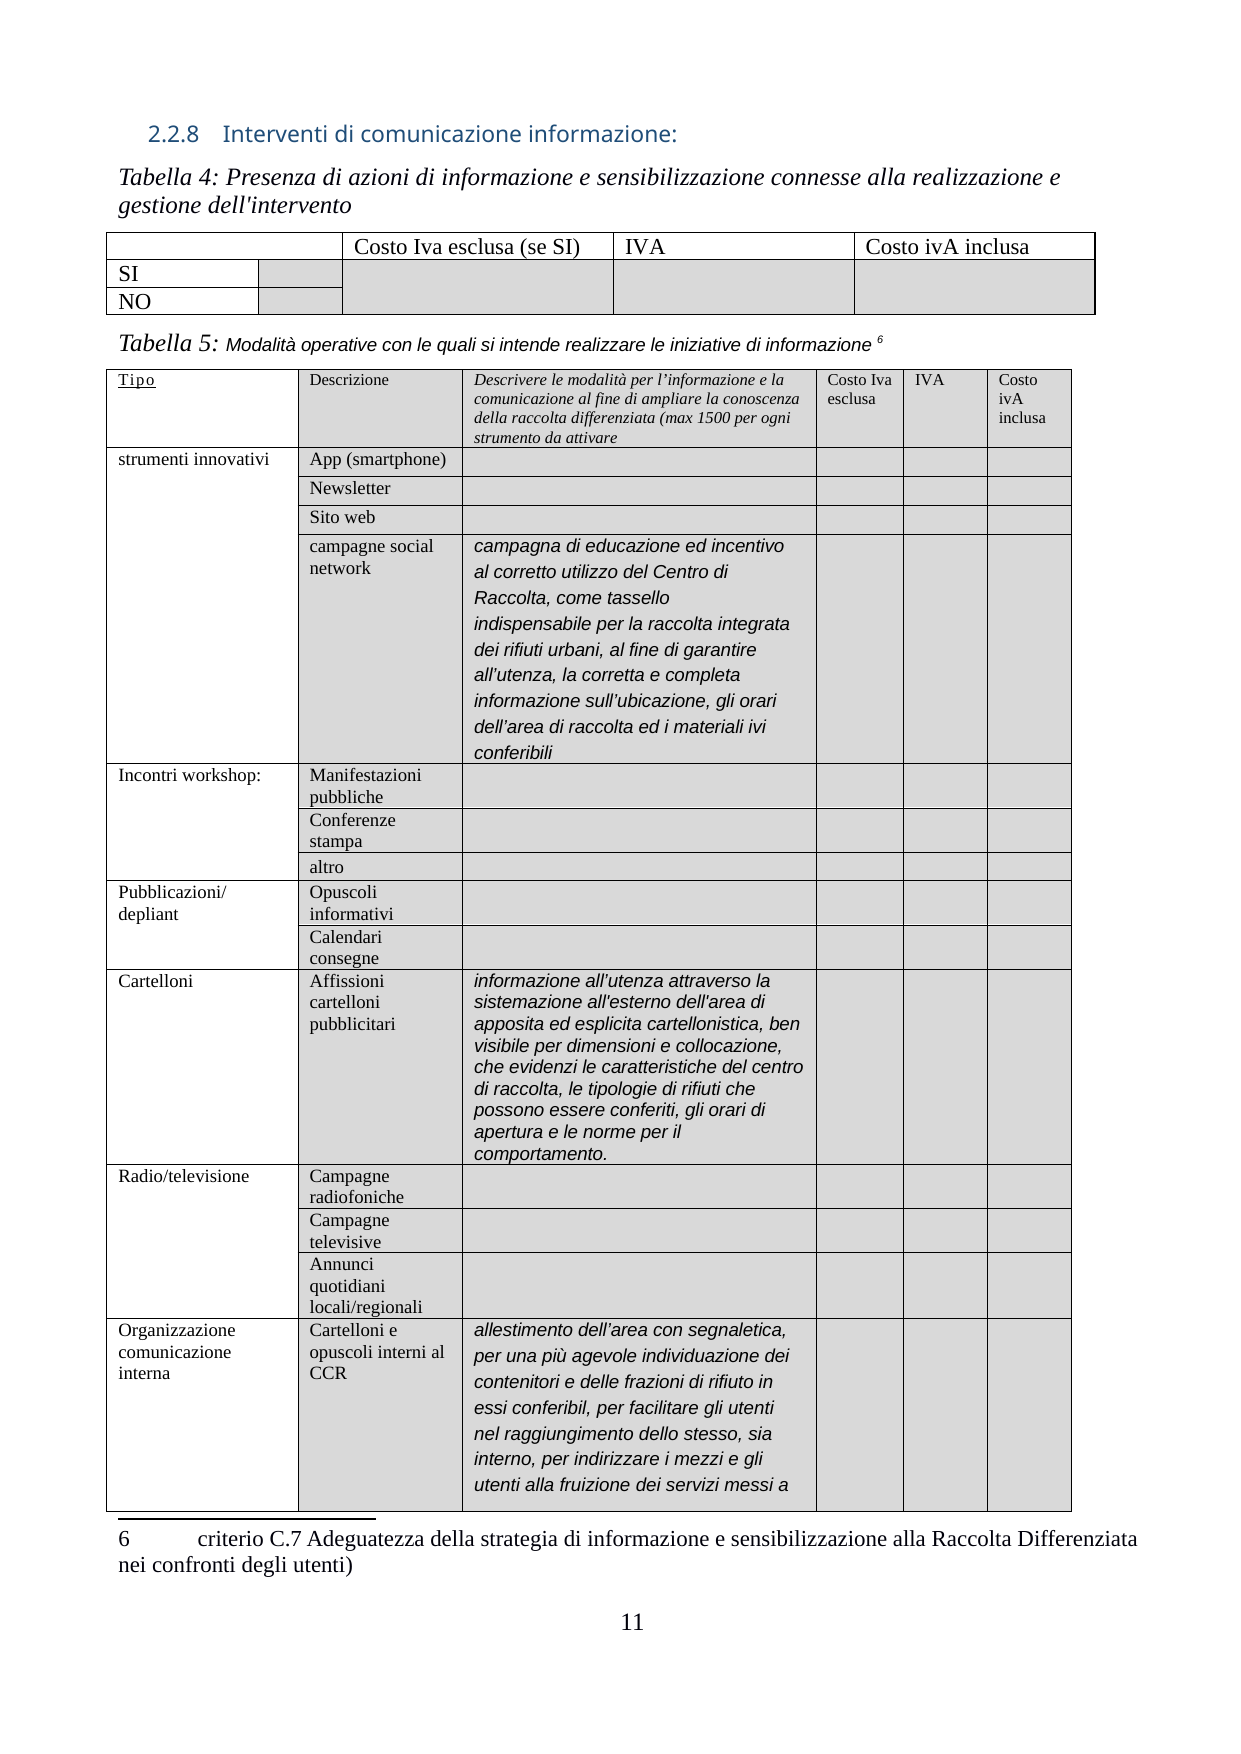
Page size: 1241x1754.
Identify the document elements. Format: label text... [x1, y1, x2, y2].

table_cell [817, 1253, 903, 1318]
table_cell allestimento dell’area con segnaletica, per una più agevole individuazione dei contenitori e delle frazioni di rifiuto in essi conferibil, per facilitare gli utenti nel raggiungimento dello stesso, sia interno, per indirizzare i mezzi e gli utenti alla fruizione dei servizi messi a [463, 1319, 816, 1511]
table_cell Manifestazioni pubbliche [299, 764, 462, 807]
table_cell Incontri workshop: [107, 764, 298, 880]
table_cell informazione all’utenza attraverso la sistemazione all'esterno dell'area di apposita ed esplicita cartellonistica, ben visibile per dimensioni e collocazione, che evidenzi le caratteristiche del centro di raccolta, le tipologie di rifiuti che possono essere conferiti, gli orari di apertura e le norme per il comportamento. [463, 970, 816, 1164]
table_cell [463, 1209, 816, 1252]
table_cell Cartelloni [107, 970, 298, 1164]
table_cell campagna di educazione ed incentivo al corretto utilizzo del Centro di Raccolta, come tassello indispensabile per la raccolta integrata dei rifiuti urbani, al fine di garantire all’utenza, la corretta e completa informazione sull’ubicazione, gli orari dell’area di raccolta ed i materiali ivi conferibili [463, 535, 816, 763]
table_header Descrivere le modalità per l’informazione e la comunicazione al fine di ampliare la conoscenza della raccolta differenziata (max 1500 per ogni strumento da attivare [463, 370, 816, 447]
table_cell Opuscoli informativi [299, 881, 462, 924]
table_cell [855, 260, 1094, 314]
table_cell [463, 881, 816, 924]
table_header IVA [904, 370, 987, 447]
table_cell [988, 1165, 1071, 1208]
table_cell [988, 1319, 1071, 1511]
table_cell [904, 1165, 987, 1208]
table_cell [904, 506, 987, 534]
table_cell Campagne radiofoniche [299, 1165, 462, 1208]
table_header Descrizione [299, 370, 462, 447]
table_cell [988, 881, 1071, 924]
table_cell [817, 970, 903, 1164]
text criterio C.7 Adeguatezza della strategia di informazione e sensibilizzazione alla Raccolta Differenziata nei confronti degli utenti) [118, 1525, 1146, 1578]
table_cell campagne social network [299, 535, 462, 763]
table_cell [904, 809, 987, 852]
table_cell [904, 448, 987, 476]
table_header Costo Iva esclusa [817, 370, 903, 447]
table_cell [988, 853, 1071, 880]
table_cell Organizzazione comunicazione interna [107, 1319, 298, 1511]
table_cell Sito web [299, 506, 462, 534]
table_cell [904, 1253, 987, 1318]
table_cell [259, 260, 342, 287]
table_cell Campagne televisive [299, 1209, 462, 1252]
table_cell [463, 809, 816, 852]
text Tabella 5: Modalità operative con le quali si intende realizzare le iniziative di informazione [118, 328, 1146, 356]
table_cell [988, 764, 1071, 807]
table_cell [817, 535, 903, 763]
table_cell [259, 288, 342, 314]
table_cell [817, 853, 903, 880]
table_cell Calendari consegne [299, 926, 462, 969]
table_cell [988, 535, 1071, 763]
table_header Costo Iva esclusa (se SI) [343, 233, 613, 259]
table_cell [904, 853, 987, 880]
table_cell [904, 535, 987, 763]
table_cell [904, 764, 987, 807]
table_cell [904, 970, 987, 1164]
table_cell [463, 477, 816, 505]
table_cell [988, 1209, 1071, 1252]
table_cell [904, 926, 987, 969]
text Tabella 4: Presenza di azioni di informazione e sensibilizzazione connesse alla realizzazione e gestione dell'intervento [118, 162, 1146, 219]
table_cell [904, 1209, 987, 1252]
table_cell [463, 926, 816, 969]
table_header Costo ivA inclusa [855, 233, 1094, 259]
table_cell Annunci quotidiani locali/regionali [299, 1253, 462, 1318]
table_header Costo ivA inclusa [988, 370, 1071, 447]
table_cell [463, 448, 816, 476]
table_cell SI [107, 260, 258, 287]
table_cell [463, 506, 816, 534]
table_cell [614, 260, 854, 314]
subtitle Interventi di comunicazione informazione: [148, 118, 1146, 149]
table_cell [817, 926, 903, 969]
table_cell [988, 448, 1071, 476]
table_cell [463, 853, 816, 880]
table_cell [817, 809, 903, 852]
table_cell [904, 1319, 987, 1511]
table_cell [988, 926, 1071, 969]
table_cell strumenti innovativi [107, 448, 298, 763]
table_cell [988, 1253, 1071, 1318]
table_cell [988, 477, 1071, 505]
table_header [107, 233, 342, 259]
table_cell [817, 1209, 903, 1252]
table_cell [817, 764, 903, 807]
table_cell [343, 260, 613, 314]
table_cell NO [107, 288, 258, 314]
table_cell altro [299, 853, 462, 880]
table_cell [817, 881, 903, 924]
table_header IVA [614, 233, 854, 259]
table_cell [817, 477, 903, 505]
table_cell [817, 1319, 903, 1511]
table_cell [904, 477, 987, 505]
table_cell App (smartphone) [299, 448, 462, 476]
table_cell [988, 809, 1071, 852]
table_cell [817, 1165, 903, 1208]
table_cell [463, 1253, 816, 1318]
table_cell Newsletter [299, 477, 462, 505]
table_cell [988, 506, 1071, 534]
table_cell [463, 764, 816, 807]
table_cell [988, 970, 1071, 1164]
table_cell [817, 506, 903, 534]
table_cell Pubblicazioni/depliant [107, 881, 298, 969]
table_cell Radio/televisione [107, 1165, 298, 1318]
table_cell [904, 881, 987, 924]
table_cell Conferenze stampa [299, 809, 462, 852]
table_cell Cartelloni e opuscoli interni al CCR [299, 1319, 462, 1511]
table_header Tipo [107, 370, 298, 447]
table_cell [817, 448, 903, 476]
table_cell Affissioni cartelloni pubblicitari [299, 970, 462, 1164]
table_cell [463, 1165, 816, 1208]
